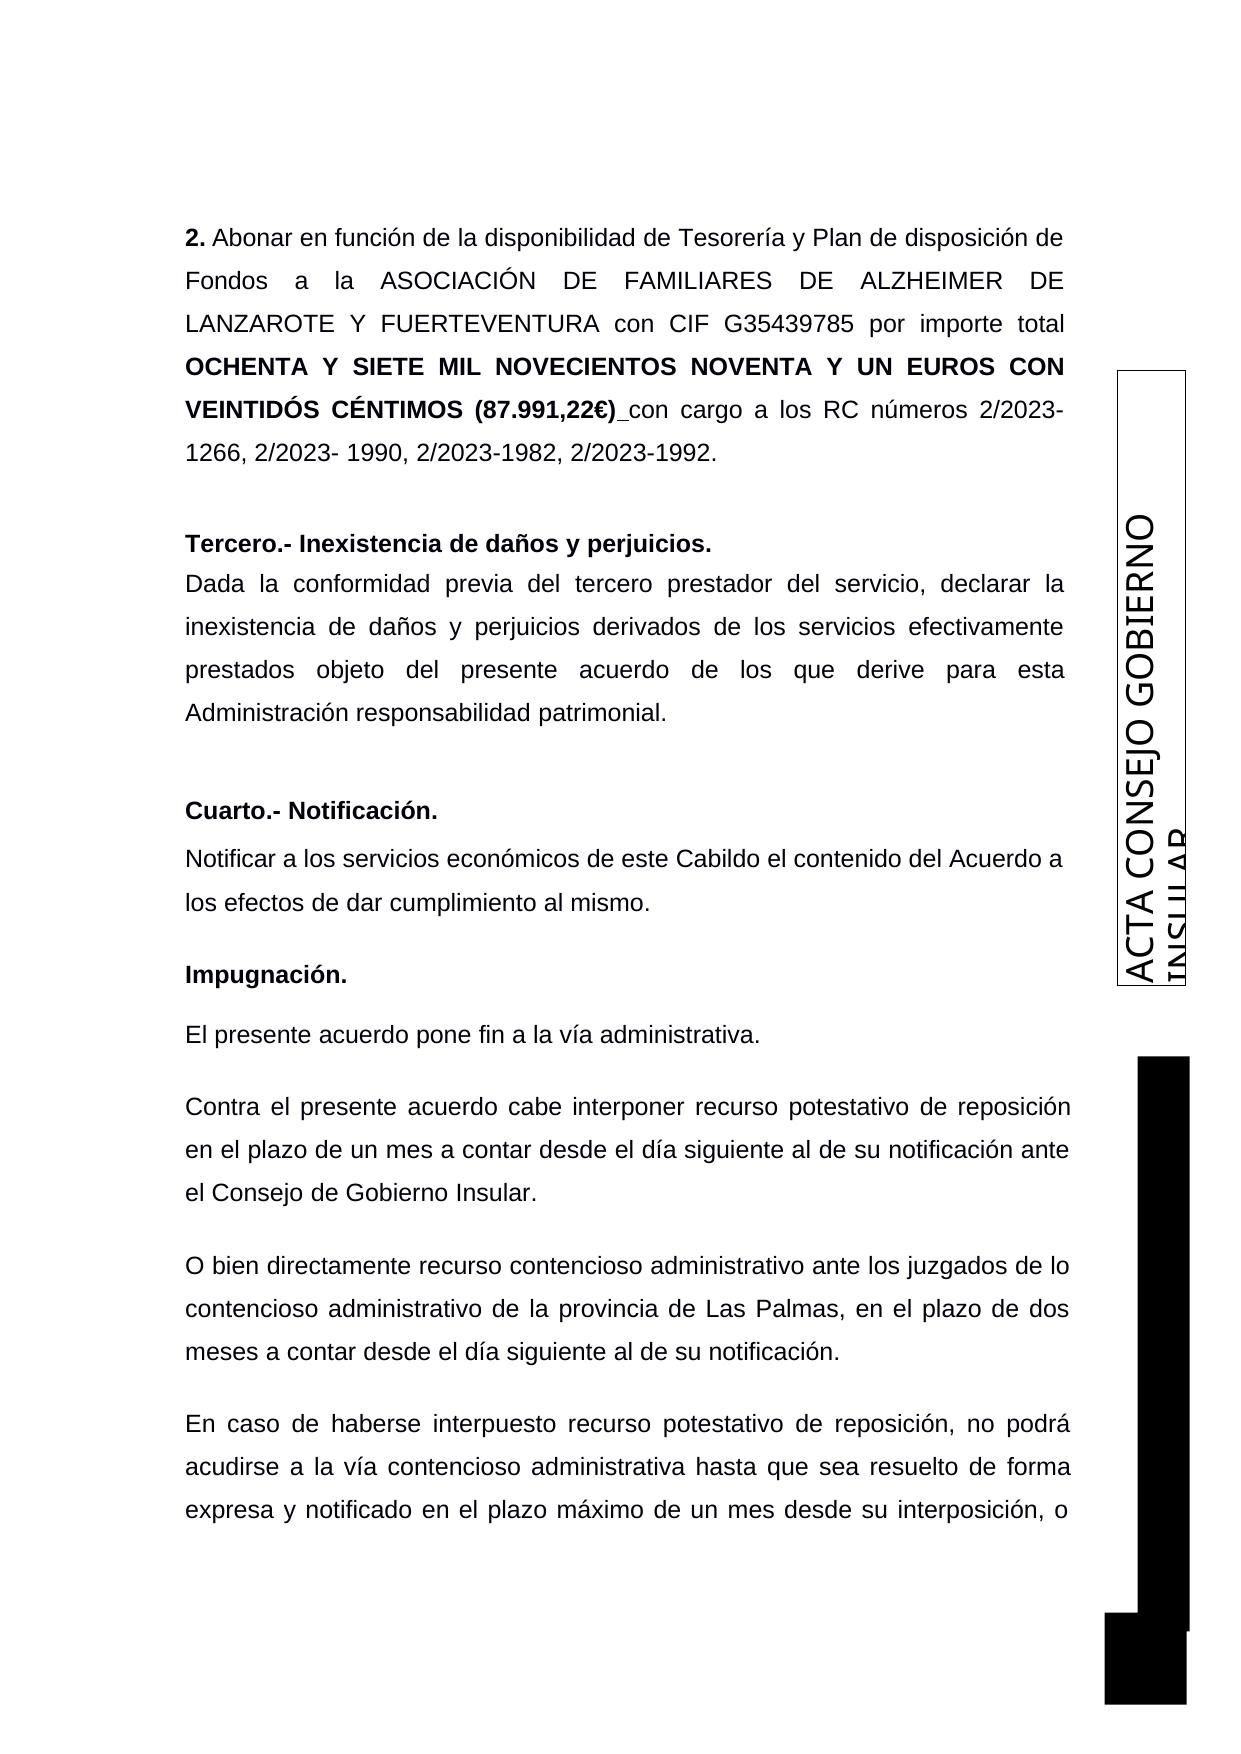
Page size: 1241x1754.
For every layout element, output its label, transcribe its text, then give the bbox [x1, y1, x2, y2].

text En caso de haberse interpuesto recurso potestativo de reposición, no podrá acudirse a la vía contencioso administrativa hasta que sea resuelto de forma expresa y notificado en el plazo máximo de un mes desde su interposición, o [185, 1409, 1072, 1524]
text El presente acuerdo pone fin a la vía administrativa. [185, 1020, 1084, 1049]
text Dada la conformidad previa del tercero prestador del servicio, declarar la inexistencia de daños y perjuicios derivados de los servicios efectivamente prestados objeto del presente acuerdo de los que derive para esta Administración responsabilidad patrimonial. [185, 569, 1065, 727]
text Notificar a los servicios económicos de este Cabildo el contenido del Acuerdo a los efectos de dar cumplimiento al mismo. [185, 844, 1064, 916]
text O bien directamente recurso contencioso administrativo ante los juzgados de lo contencioso administrativo de la provincia de Las Palmas, en el plazo de dos meses a contar desde el día siguiente al de su notificación. [185, 1251, 1072, 1366]
subtitle Impugnación. [185, 960, 1084, 988]
list Abonar en función de la disponibilidad de Tesorería y Plan de disposición de Fondos a la ASOCIACIÓN DE FAMILIARES DE ALZHEIMER DE LANZAROTE Y FUERTEVENTURA con CIF G35439785 por importe total OCHENTA Y SIETE MIL NOVECIENTOS NOVENTA Y UN EUROS CON VEINTIDÓS CÉNTIMOS (87.991,22€) con cargo a los RC números 2/2023-1266, 2/2023- 1990, 2/2023-1982, 2/2023-1992. [185, 223, 1065, 467]
text Contra el presente acuerdo cabe interponer recurso potestativo de reposición en el plazo de un mes a contar desde el día siguiente al de su notificación ante el Consejo de Gobierno Insular. [185, 1092, 1072, 1207]
subtitle Tercero.- Inexistencia de daños y perjuicios. [185, 529, 1084, 558]
text ACTA CONSEJO GOBIERNO INSULAR [1118, 372, 1183, 985]
subtitle Cuarto.- Notificación. [185, 796, 1084, 825]
